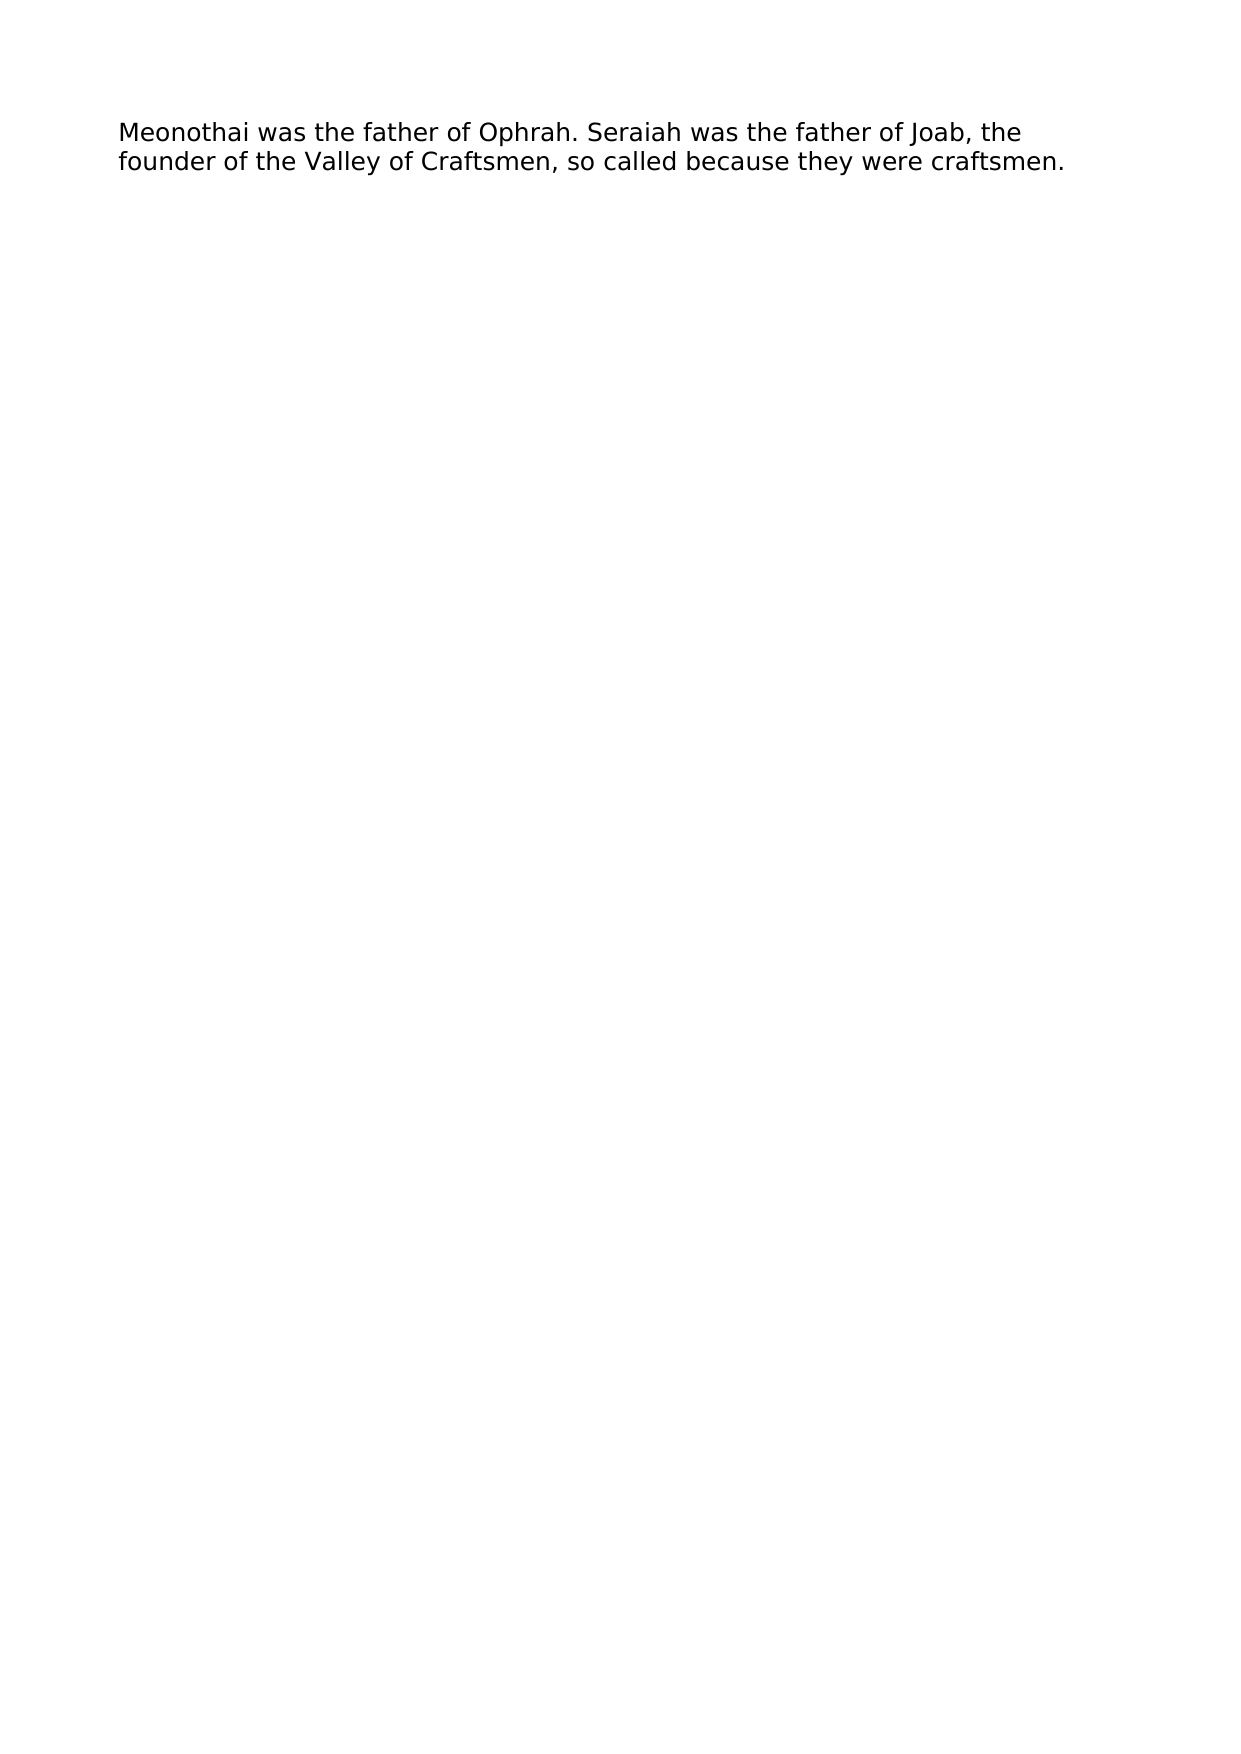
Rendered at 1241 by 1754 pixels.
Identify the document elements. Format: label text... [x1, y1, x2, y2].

text Meonothai was the father of Ophrah. Seraiah was the father of Joab, the founder of the Valley of Craftsmen, so called because they were craftsmen. [118, 118, 1122, 176]
